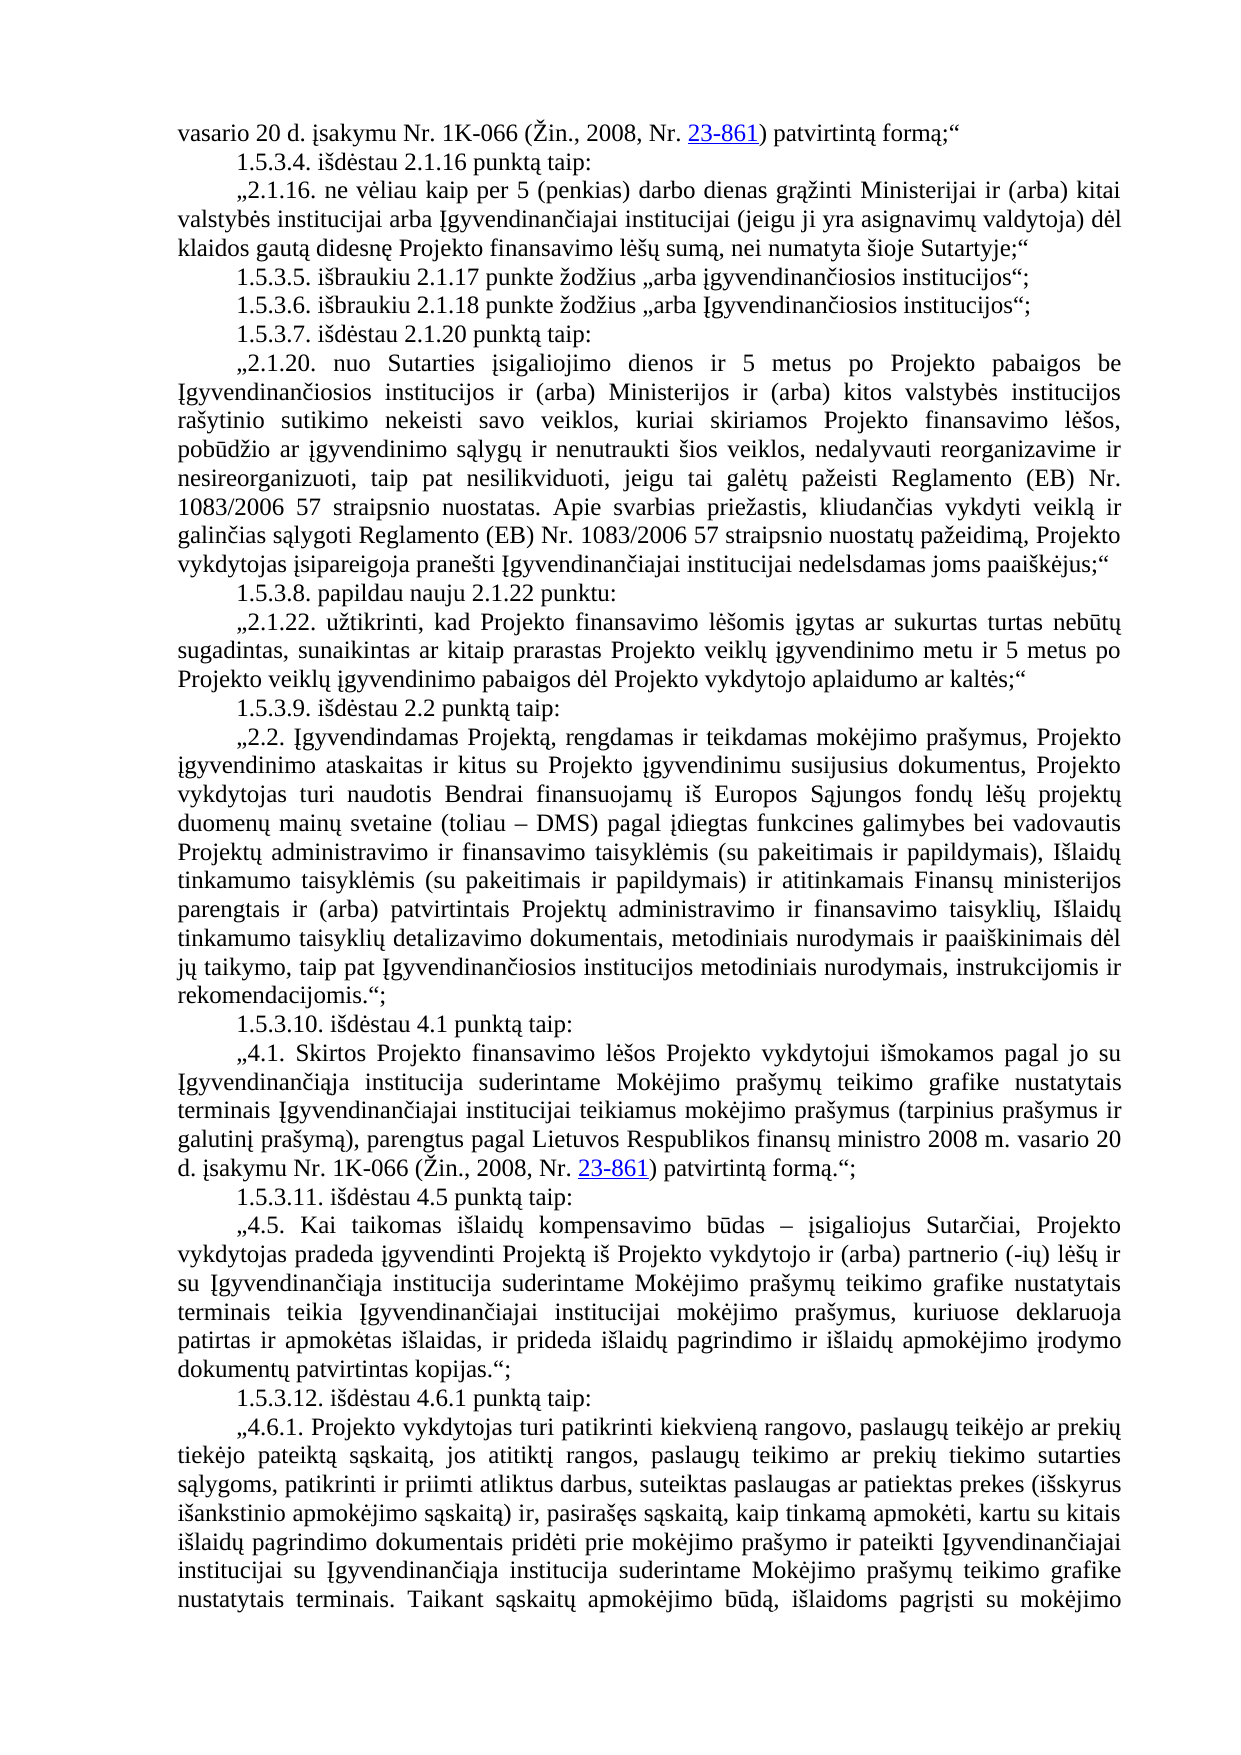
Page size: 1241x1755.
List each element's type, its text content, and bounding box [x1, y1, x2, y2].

text „4.1. Skirtos Projekto finansavimo lėšos Projekto vykdytojui išmokamos pagal jo su Įgyvendinančiąja institucija suderintame Mokėjimo prašymų teikimo grafike nustatytais terminais Įgyvendinančiajai institucijai teikiamus mokėjimo prašymus (tarpinius prašymus ir galutinį prašymą), parengtus pagal Lietuvos Respublikos finansų ministro 2008 m. vasario 20 d. įsakymu Nr. 1K-066 (Žin., 2008, Nr. 23-861) patvirtintą formą.“; [177, 1038, 1122, 1182]
text „2.1.22. užtikrinti, kad Projekto finansavimo lėšomis įgytas ar sukurtas turtas nebūtų sugadintas, sunaikintas ar kitaip prarastas Projekto veiklų įgyvendinimo metu ir 5 metus po Projekto veiklų įgyvendinimo pabaigos dėl Projekto vykdytojo aplaidumo ar kaltės;“ [177, 607, 1122, 693]
text 1.5.3.12. išdėstau 4.6.1 punktą taip: [177, 1383, 1122, 1412]
text 1.5.3.5. išbraukiu 2.1.17 punkte žodžius „arba įgyvendinančiosios institucijos“; [177, 262, 1122, 291]
text 1.5.3.8. papildau nauju 2.1.22 punktu: [177, 578, 1122, 607]
text 1.5.3.7. išdėstau 2.1.20 punktą taip: [177, 319, 1122, 348]
text 1.5.3.4. išdėstau 2.1.16 punktą taip: [177, 147, 1122, 176]
text „2.2. Įgyvendindamas Projektą, rengdamas ir teikdamas mokėjimo prašymus, Projekto įgyvendinimo ataskaitas ir kitus su Projekto įgyvendinimu susijusius dokumentus, Projekto vykdytojas turi naudotis Bendrai finansuojamų iš Europos Sąjungos fondų lėšų projektų duomenų mainų svetaine (toliau – DMS) pagal įdiegtas funkcines galimybes bei vadovautis Projektų administravimo ir finansavimo taisyklėmis (su pakeitimais ir papildymais), Išlaidų tinkamumo taisyklėmis (su pakeitimais ir papildymais) ir atitinkamais Finansų ministerijos parengtais ir (arba) patvirtintais Projektų administravimo ir finansavimo taisyklių, Išlaidų tinkamumo taisyklių detalizavimo dokumentais, metodiniais nurodymais ir paaiškinimais dėl jų taikymo, taip pat Įgyvendinančiosios institucijos metodiniais nurodymais, instrukcijomis ir rekomendacijomis.“; [177, 722, 1122, 1009]
text 1.5.3.6. išbraukiu 2.1.18 punkte žodžius „arba Įgyvendinančiosios institucijos“; [177, 291, 1122, 319]
text „4.6.1. Projekto vykdytojas turi patikrinti kiekvieną rangovo, paslaugų teikėjo ar prekių tiekėjo pateiktą sąskaitą, jos atitiktį rangos, paslaugų teikimo ar prekių tiekimo sutarties sąlygoms, patikrinti ir priimti atliktus darbus, suteiktas paslaugas ar patiektas prekes (išskyrus išankstinio apmokėjimo sąskaitą) ir, pasirašęs sąskaitą, kaip tinkamą apmokėti, kartu su kitais išlaidų pagrindimo dokumentais pridėti prie mokėjimo prašymo ir pateikti Įgyvendinančiajai institucijai su Įgyvendinančiąja institucija suderintame Mokėjimo prašymų teikimo grafike nustatytais terminais. Taikant sąskaitų apmokėjimo būdą, išlaidoms pagrįsti su mokėjimo [177, 1412, 1122, 1613]
text „4.5. Kai taikomas išlaidų kompensavimo būdas – įsigaliojus Sutarčiai, Projekto vykdytojas pradeda įgyvendinti Projektą iš Projekto vykdytojo ir (arba) partnerio (-ių) lėšų ir su Įgyvendinančiąja institucija suderintame Mokėjimo prašymų teikimo grafike nustatytais terminais teikia Įgyvendinančiajai institucijai mokėjimo prašymus, kuriuose deklaruoja patirtas ir apmokėtas išlaidas, ir prideda išlaidų pagrindimo ir išlaidų apmokėjimo įrodymo dokumentų patvirtintas kopijas.“; [177, 1211, 1122, 1383]
text 1.5.3.10. išdėstau 4.1 punktą taip: [177, 1009, 1122, 1038]
text „2.1.16. ne vėliau kaip per 5 (penkias) darbo dienas grąžinti Ministerijai ir (arba) kitai valstybės institucijai arba Įgyvendinančiajai institucijai (jeigu ji yra asignavimų valdytoja) dėl klaidos gautą didesnę Projekto finansavimo lėšų sumą, nei numatyta šioje Sutartyje;“ [177, 176, 1122, 262]
text „2.1.20. nuo Sutarties įsigaliojimo dienos ir 5 metus po Projekto pabaigos be Įgyvendinančiosios institucijos ir (arba) Ministerijos ir (arba) kitos valstybės institucijos rašytinio sutikimo nekeisti savo veiklos, kuriai skiriamos Projekto finansavimo lėšos, pobūdžio ar įgyvendinimo sąlygų ir nenutraukti šios veiklos, nedalyvauti reorganizavime ir nesireorganizuoti, taip pat nesilikviduoti, jeigu tai galėtų pažeisti Reglamento (EB) Nr. 1083/2006 57 straipsnio nuostatas. Apie svarbias priežastis, kliudančias vykdyti veiklą ir galinčias sąlygoti Reglamento (EB) Nr. 1083/2006 57 straipsnio nuostatų pažeidimą, Projekto vykdytojas įsipareigoja pranešti Įgyvendinančiajai institucijai nedelsdamas joms paaiškėjus;“ [177, 348, 1122, 578]
text 1.5.3.9. išdėstau 2.2 punktą taip: [177, 693, 1122, 722]
text 1.5.3.11. išdėstau 4.5 punktą taip: [177, 1182, 1122, 1211]
text vasario 20 d. įsakymu Nr. 1K-066 (Žin., 2008, Nr. 23-861) patvirtintą formą;“ [177, 118, 1122, 147]
